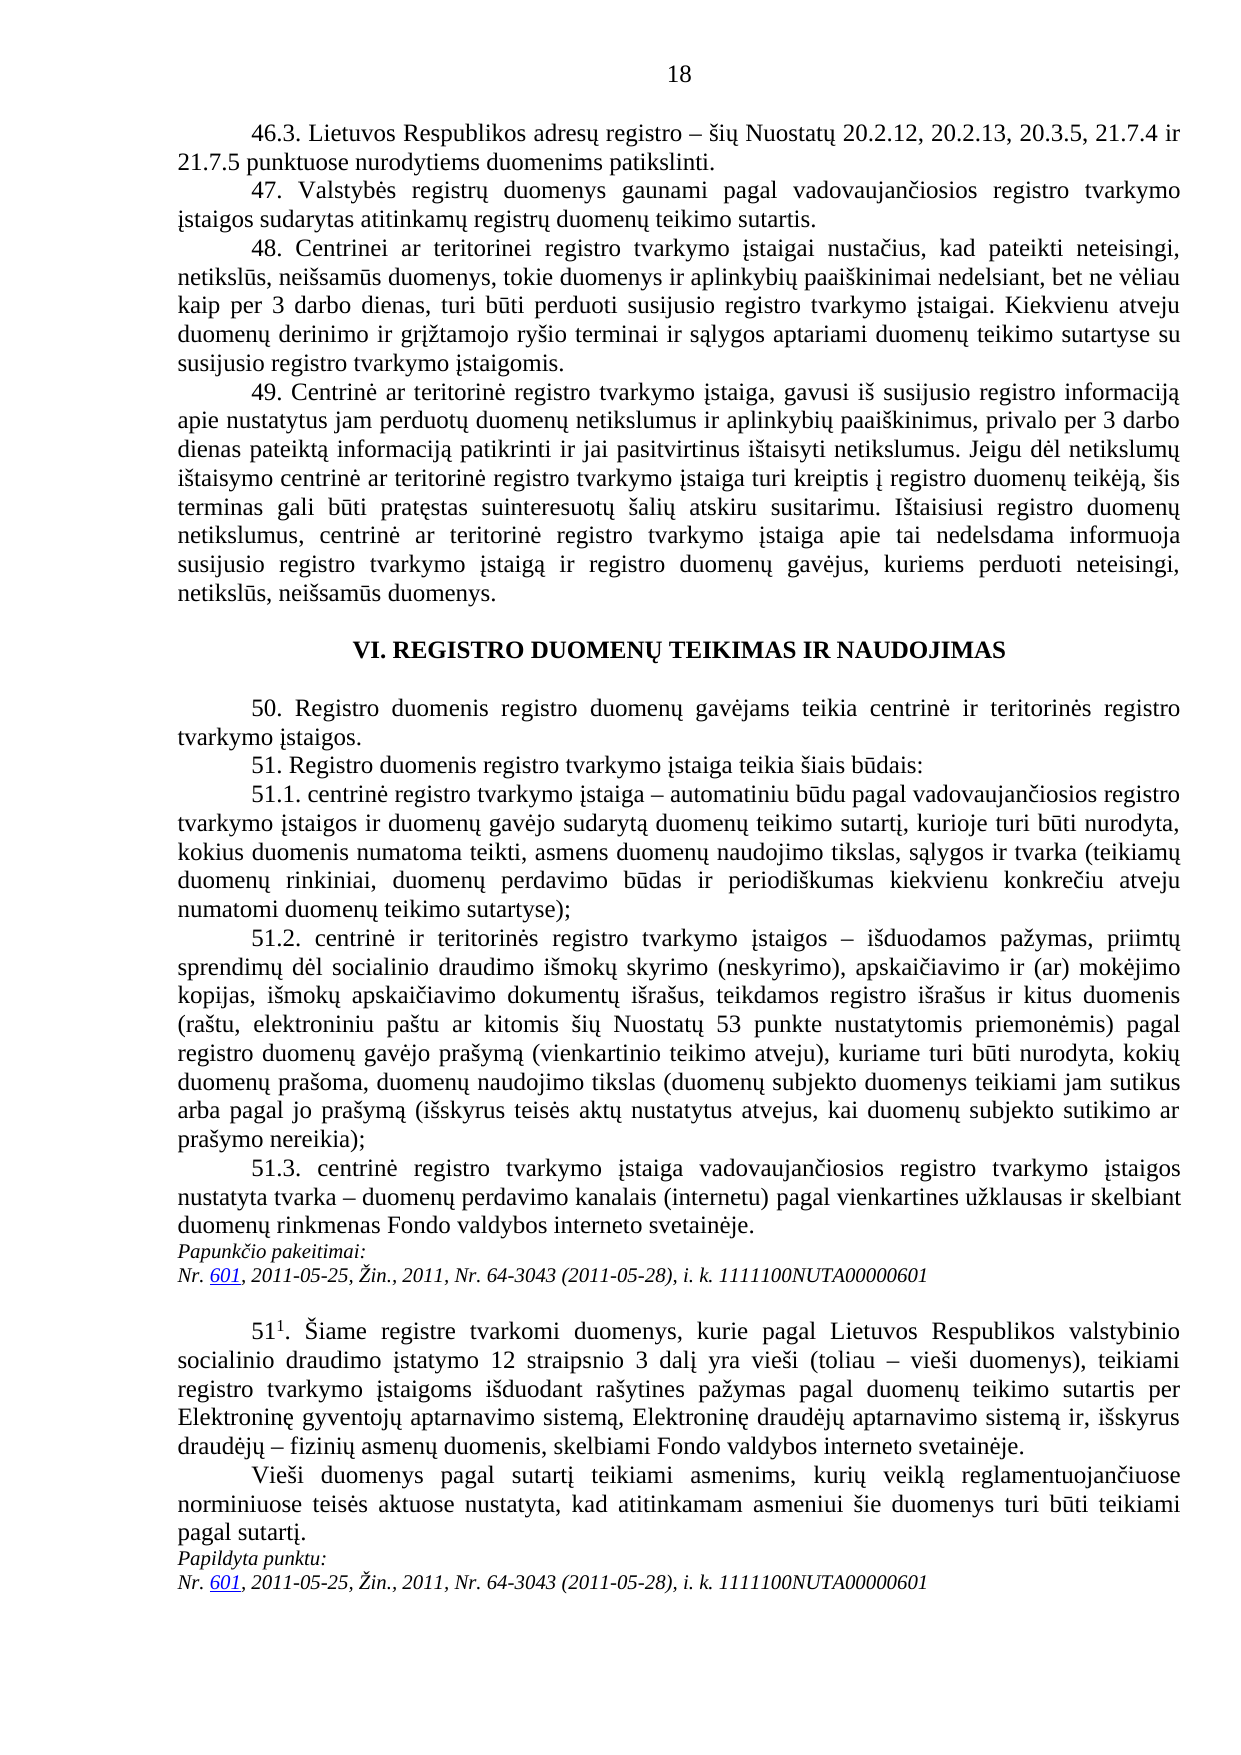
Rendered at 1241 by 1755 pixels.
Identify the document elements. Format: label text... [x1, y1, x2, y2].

text VI. REGISTRO DUOMENŲ TEIKIMAS IR NAUDOJIMAS [177, 636, 1181, 664]
text 51.2. centrinė ir teritorinės registro tvarkymo įstaigos – išduodamos pažymas, priimtų sprendimų dėl socialinio draudimo išmokų skyrimo (neskyrimo), apskaičiavimo ir (ar) mokėjimo kopijas, išmokų apskaičiavimo dokumentų išrašus, teikdamos registro išrašus ir kitus duomenis (raštu, elektroniniu paštu ar kitomis šių Nuostatų 53 punkte nustatytomis priemonėmis) pagal registro duomenų gavėjo prašymą (vienkartinio teikimo atveju), kuriame turi būti nurodyta, kokių duomenų prašoma, duomenų naudojimo tikslas (duomenų subjekto duomenys teikiami jam sutikus arba pagal jo prašymą (išskyrus teisės aktų nustatytus atvejus, kai duomenų subjekto sutikimo ar prašymo nereikia); [177, 923, 1181, 1153]
text 48. Centrinei ar teritorinei registro tvarkymo įstaigai nustačius, kad pateikti neteisingi, netikslūs, neišsamūs duomenys, tokie duomenys ir aplinkybių paaiškinimai nedelsiant, bet ne vėliau kaip per 3 darbo dienas, turi būti perduoti susijusio registro tvarkymo įstaigai. Kiekvienu atveju duomenų derinimo ir grįžtamojo ryšio terminai ir sąlygos aptariami duomenų teikimo sutartyse su susijusio registro tvarkymo įstaigomis. [177, 233, 1181, 377]
text Nr. 601, 2011-05-25, Žin., 2011, Nr. 64-3043 (2011-05-28), i. k. 1111100NUTA00000601 [177, 1263, 1181, 1287]
text Papunkčio pakeitimai: [177, 1239, 1181, 1263]
text 511. Šiame registre tvarkomi duomenys, kurie pagal Lietuvos Respublikos valstybinio socialinio draudimo įstatymo 12 straipsnio 3 dalį yra vieši (toliau – vieši duomenys), teikiami registro tvarkymo įstaigoms išduodant rašytines pažymas pagal duomenų teikimo sutartis per Elektroninę gyventojų aptarnavimo sistemą, Elektroninę draudėjų aptarnavimo sistemą ir, išskyrus draudėjų – fizinių asmenų duomenis, skelbiami Fondo valdybos interneto svetainėje. [177, 1316, 1181, 1460]
text Papildyta punktu: [177, 1546, 1181, 1570]
text Nr. 601, 2011-05-25, Žin., 2011, Nr. 64-3043 (2011-05-28), i. k. 1111100NUTA00000601 [177, 1570, 1181, 1594]
text 50. Registro duomenis registro duomenų gavėjams teikia centrinė ir teritorinės registro tvarkymo įstaigos. [177, 693, 1181, 751]
text 51. Registro duomenis registro tvarkymo įstaiga teikia šiais būdais: [177, 751, 1181, 779]
text 47. Valstybės registrų duomenys gaunami pagal vadovaujančiosios registro tvarkymo įstaigos sudarytas atitinkamų registrų duomenų teikimo sutartis. [177, 176, 1181, 233]
text 46.3. Lietuvos Respublikos adresų registro – šių Nuostatų 20.2.12, 20.2.13, 20.3.5, 21.7.4 ir 21.7.5 punktuose nurodytiems duomenims patikslinti. [177, 118, 1181, 176]
text 49. Centrinė ar teritorinė registro tvarkymo įstaiga, gavusi iš susijusio registro informaciją apie nustatytus jam perduotų duomenų netikslumus ir aplinkybių paaiškinimus, privalo per 3 darbo dienas pateiktą informaciją patikrinti ir jai pasitvirtinus ištaisyti netikslumus. Jeigu dėl netikslumų ištaisymo centrinė ar teritorinė registro tvarkymo įstaiga turi kreiptis į registro duomenų teikėją, šis terminas gali būti pratęstas suinteresuotų šalių atskiru susitarimu. Ištaisiusi registro duomenų netikslumus, centrinė ar teritorinė registro tvarkymo įstaiga apie tai nedelsdama informuoja susijusio registro tvarkymo įstaigą ir registro duomenų gavėjus, kuriems perduoti neteisingi, netikslūs, neišsamūs duomenys. [177, 377, 1181, 607]
text 51.1. centrinė registro tvarkymo įstaiga – automatiniu būdu pagal vadovaujančiosios registro tvarkymo įstaigos ir duomenų gavėjo sudarytą duomenų teikimo sutartį, kurioje turi būti nurodyta, kokius duomenis numatoma teikti, asmens duomenų naudojimo tikslas, sąlygos ir tvarka (teikiamų duomenų rinkiniai, duomenų perdavimo būdas ir periodiškumas kiekvienu konkrečiu atveju numatomi duomenų teikimo sutartyse); [177, 779, 1181, 923]
text Vieši duomenys pagal sutartį teikiami asmenims, kurių veiklą reglamentuojančiuose norminiuose teisės aktuose nustatyta, kad atitinkamam asmeniui šie duomenys turi būti teikiami pagal sutartį. [177, 1460, 1181, 1546]
text 51.3. centrinė registro tvarkymo įstaiga vadovaujančiosios registro tvarkymo įstaigos nustatyta tvarka – duomenų perdavimo kanalais (internetu) pagal vienkartines užklausas ir skelbiant duomenų rinkmenas Fondo valdybos interneto svetainėje. [177, 1153, 1181, 1239]
